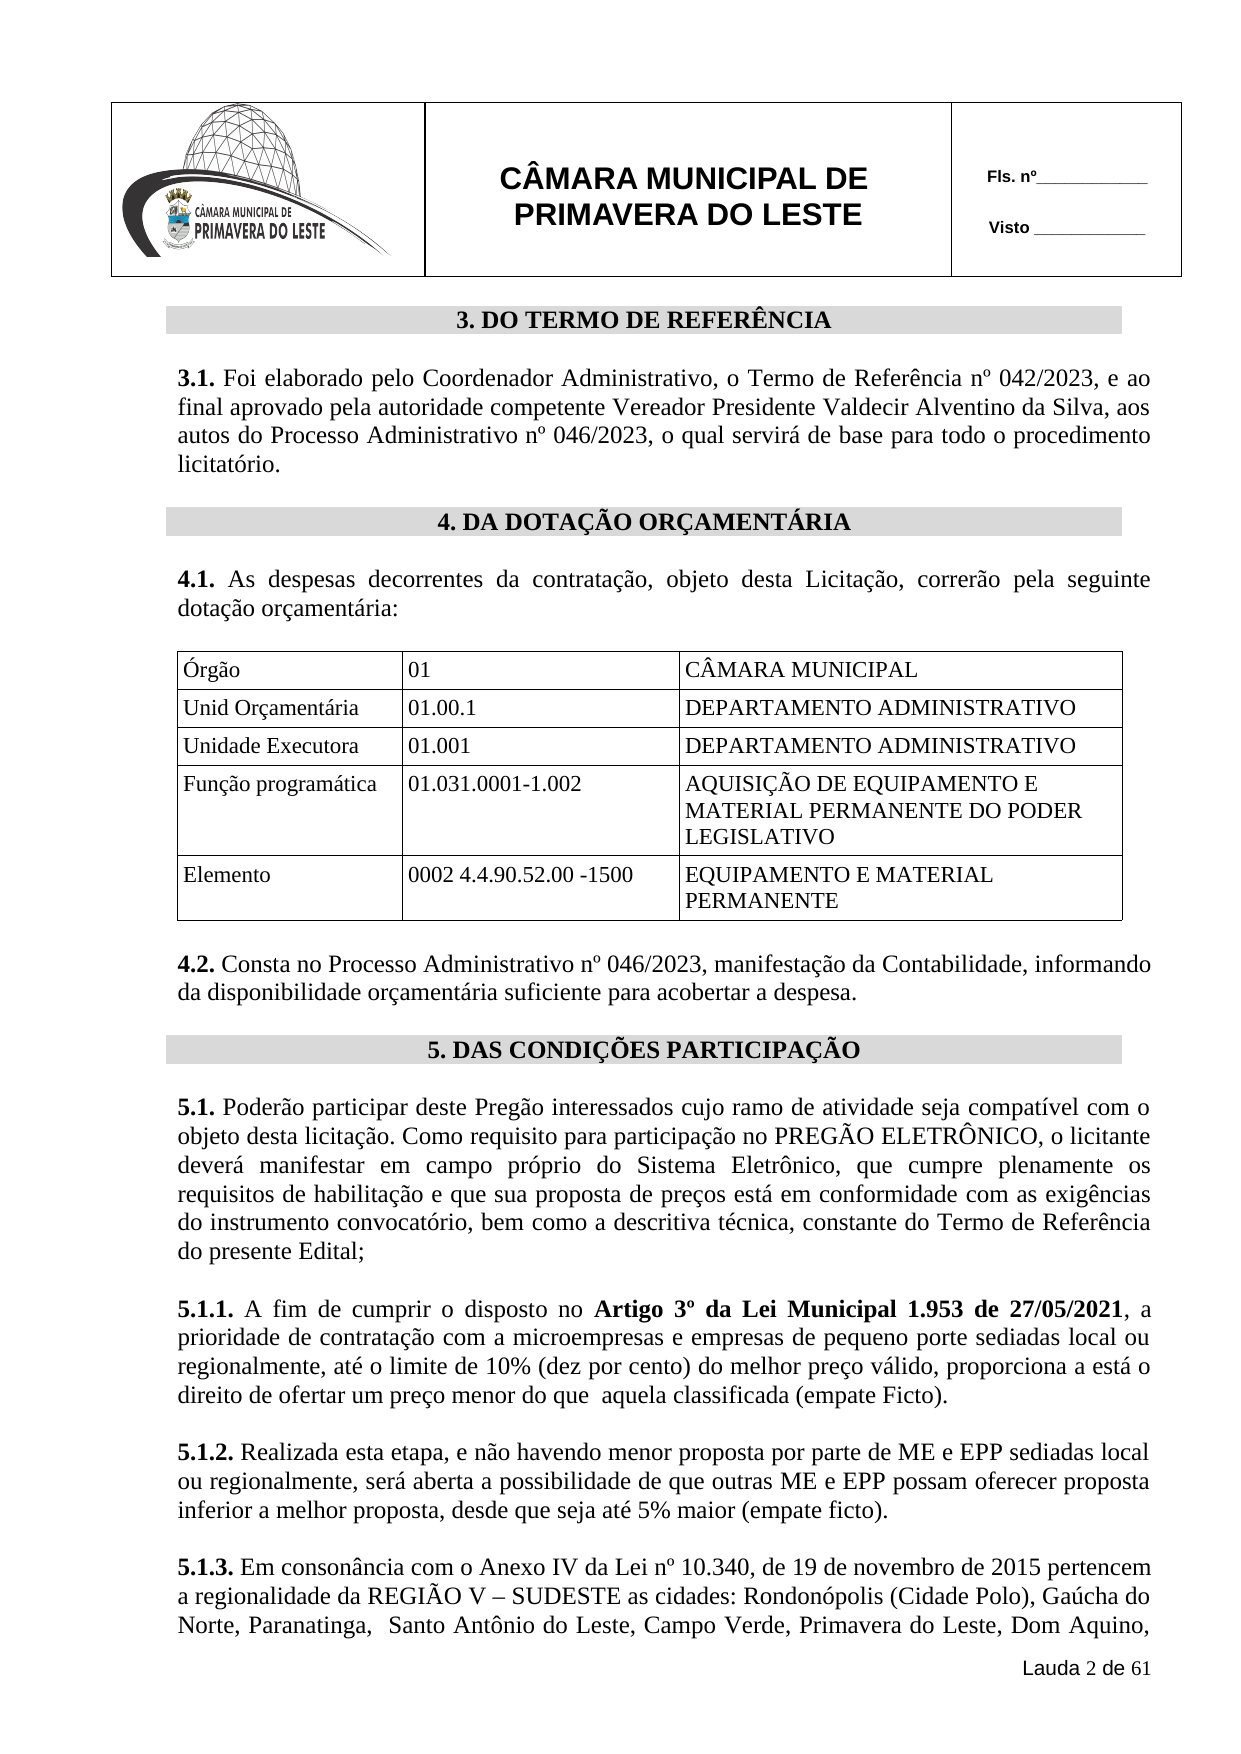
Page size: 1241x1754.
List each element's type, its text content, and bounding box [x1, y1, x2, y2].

table_cell 01.00.1 [403, 690, 679, 727]
table_cell 01.001 [403, 728, 679, 764]
table_header Órgão [178, 652, 402, 688]
text 4.1. As despesas decorrentes da contratação, objeto desta Licitação, correrão pela seguinte dotação orçamentária: [177, 564, 1152, 622]
table_header 5. DAS CONDIÇÕES PARTICIPAÇÃO [166, 1035, 1122, 1064]
text 5.1. Poderão participar deste Pregão interessados cujo ramo de atividade seja compatível com o objeto desta licitação. Como requisito para participação no PREGÃO ELETRÔNICO, o licitante deverá manifestar em campo próprio do Sistema Eletrônico, que cumpre plenamente os requisitos de habilitação e que sua proposta de preços está em conformidade com as exigências do instrumento convocatório, bem como a descritiva técnica, constante do Termo de Referência do presente Edital; [177, 1092, 1152, 1265]
table_header 4. DA DOTAÇÃO ORÇAMENTÁRIA [166, 507, 1122, 536]
table_cell Unidade Executora [178, 728, 402, 764]
text 3.1. Foi elaborado pelo Coordenador Administrativo, o Termo de Referência nº 042/2023, e ao final aprovado pela autoridade competente Vereador Presidente Valdecir Alventino da Silva, aos autos do Processo Administrativo nº 046/2023, o qual servirá de base para todo o procedimento licitatório. [177, 363, 1152, 478]
table_header 3. DO TERMO DE REFERÊNCIA [166, 306, 1122, 334]
table_cell AQUISIÇÃO DE EQUIPAMENTO E MATERIAL PERMANENTE DO PODER LEGISLATIVO [680, 766, 1122, 855]
picture [122, 103, 392, 257]
table_cell DEPARTAMENTO ADMINISTRATIVO [680, 728, 1122, 764]
table_header CÂMARA MUNICIPAL [680, 652, 1122, 688]
table_cell EQUIPAMENTO E MATERIAL PERMANENTE [680, 856, 1122, 920]
table_header 01 [403, 652, 679, 688]
table_cell Unid Orçamentária [178, 690, 402, 727]
text 5.1.3. Em consonância com o Anexo IV da Lei nº 10.340, de 19 de novembro de 2015 pertencem a regionalidade da REGIÃO V – SUDESTE as cidades: Rondonópolis (Cidade Polo), Gaúcha do Norte, Paranatinga, Santo Antônio do Leste, Campo Verde, Primavera do Leste, Dom Aquino, [177, 1552, 1152, 1639]
table_cell Função programática [178, 766, 402, 855]
text 5.1.1. A fim de cumprir o disposto no Artigo 3º da Lei Municipal 1.953 de 27/05/2021, a prioridade de contratação com a microempresas e empresas de pequeno porte sediadas local ou regionalmente, até o limite de 10% (dez por cento) do melhor preço válido, proporciona a está o direito de ofertar um preço menor do que aquela classificada (empate Ficto). [177, 1294, 1152, 1409]
text 5.1.2. Realizada esta etapa, e não havendo menor proposta por parte de ME e EPP sediadas local ou regionalmente, será aberta a possibilidade de que outras ME e EPP possam oferecer proposta inferior a melhor proposta, desde que seja até 5% maior (empate ficto). [177, 1437, 1152, 1524]
text 4.2. Consta no Processo Administrativo nº 046/2023, manifestação da Contabilidade, informando da disponibilidade orçamentária suficiente para acobertar a despesa. [177, 949, 1152, 1006]
table_cell 0002 4.4.90.52.00 -1500 [403, 856, 679, 920]
table_cell Elemento [178, 856, 402, 920]
table_cell 01.031.0001-1.002 [403, 766, 679, 855]
table_cell DEPARTAMENTO ADMINISTRATIVO [680, 690, 1122, 727]
